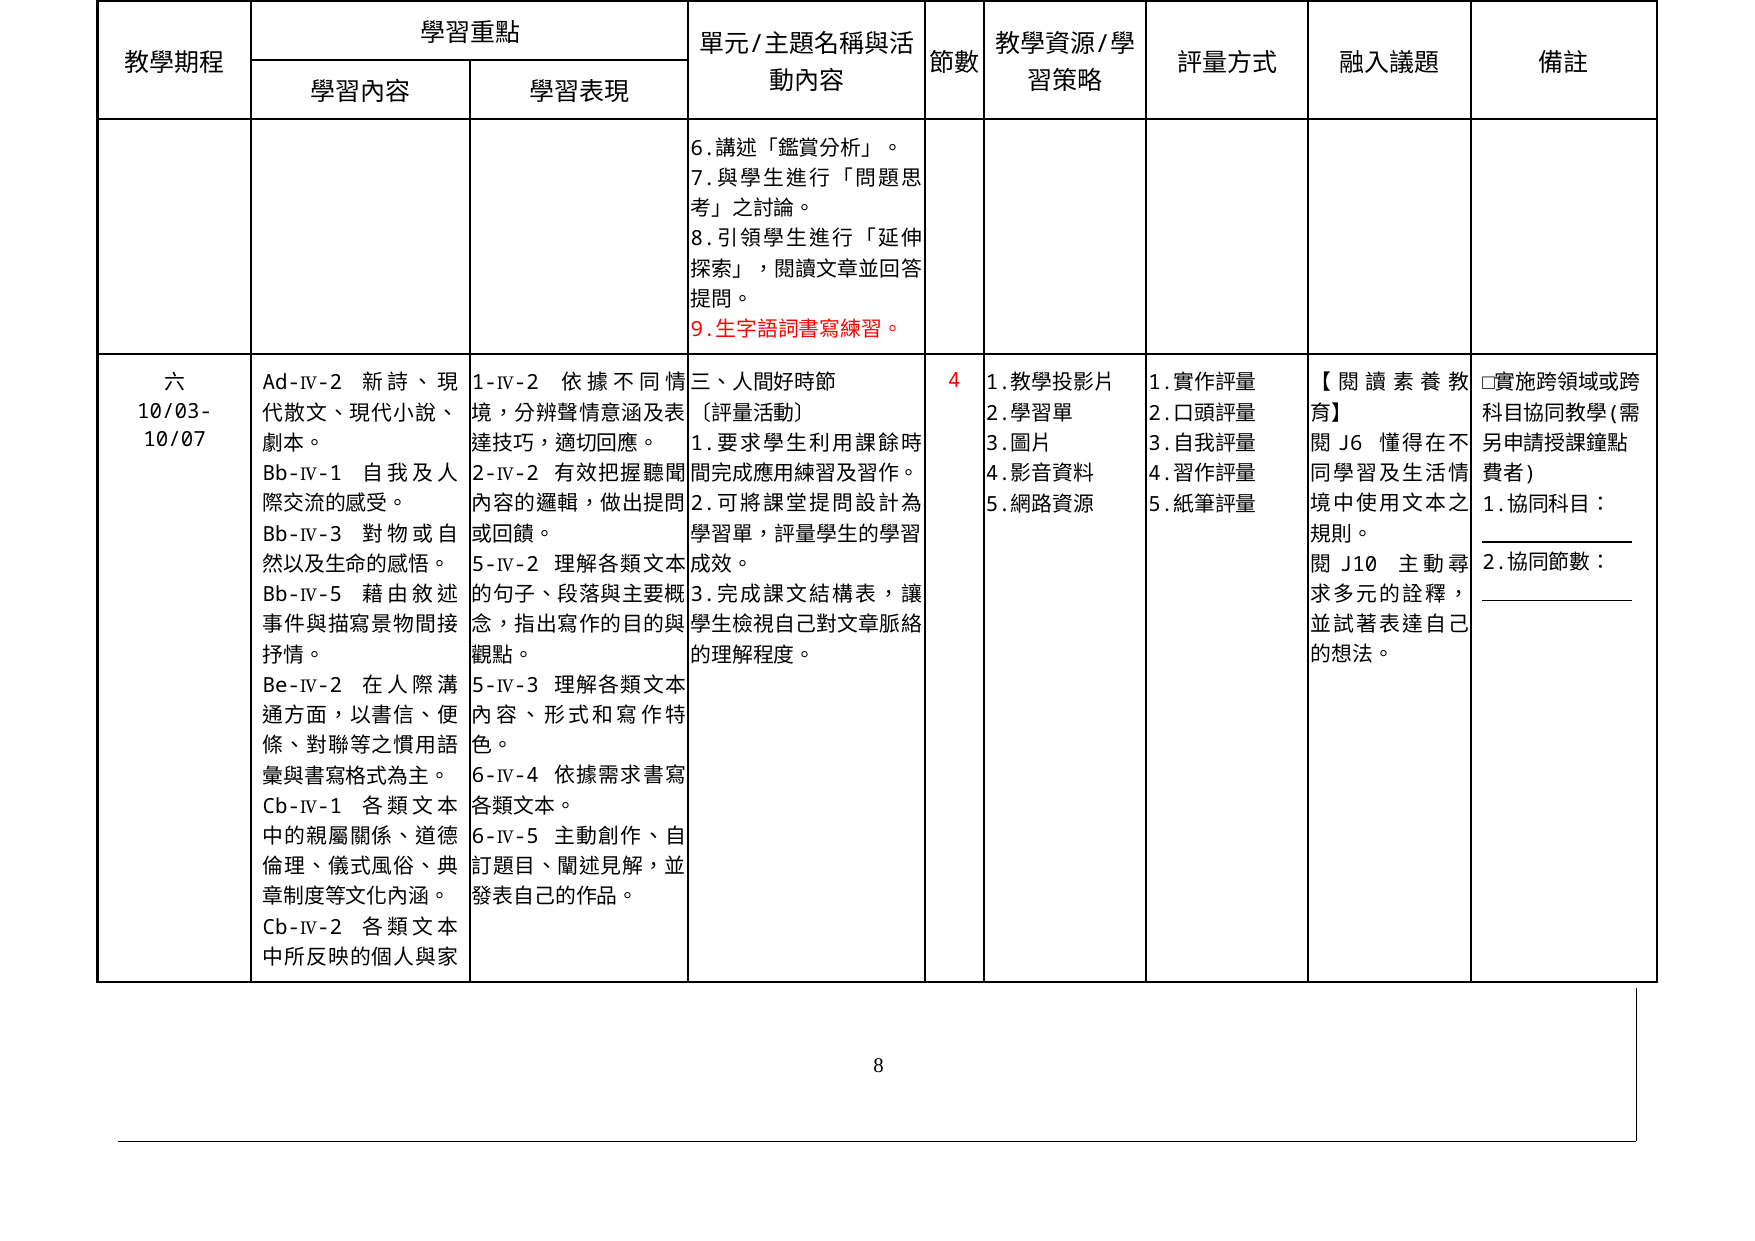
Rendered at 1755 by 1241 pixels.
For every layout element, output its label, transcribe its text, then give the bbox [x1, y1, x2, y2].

table_cell 學習內容 [252, 61, 469, 118]
table_header 單元/主題名稱與活動內容 [689, 2, 924, 118]
table_header 學習重點 [252, 2, 687, 59]
table_cell 4 [926, 355, 983, 981]
table_cell 1.教學投影片 2.學習單 3.圖片 4.影音資料 5.網路資源 [985, 355, 1145, 981]
table_cell [926, 120, 983, 353]
table_cell [1472, 120, 1656, 353]
table_cell [99, 120, 250, 353]
table_cell 學習表現 [471, 61, 687, 118]
table_cell 1.實作評量 2.口頭評量 3.自我評量 4.習作評量 5.紙筆評量 [1147, 355, 1307, 981]
table_cell 六 10/03-10/07 [99, 355, 250, 981]
table_header 評量方式 [1147, 2, 1307, 118]
table_cell 6.講述「鑑賞分析」。 7.與學生進行「問題思考」之討論。 8.引領學生進行「延伸探索」，閱讀文章並回答提問。 9.生字語詞書寫練習。 [689, 120, 924, 353]
table_header 教學期程 [99, 2, 250, 118]
table_cell Ad-Ⅳ-2 新詩、現代散文、現代小說、劇本。 Bb-Ⅳ-1 自我及人際交流的感受。 Bb-Ⅳ-3 對物或自然以及生命的感悟。 Bb-Ⅳ-5 藉由敘述事件與描寫景物間接抒情。 Be-Ⅳ-2 在人際溝通方面，以書信、便條、對聯等之慣用語彙與書寫格式為主。 Cb-Ⅳ-1 各類文本中的親屬關係、道德倫理、儀式風俗、典章制度等文化內涵。 Cb-Ⅳ-2 各類文本中所反映的個人與家 [252, 355, 469, 981]
table_header 融入議題 [1309, 2, 1470, 118]
table_cell 【閱讀素養教育】 閱J6 懂得在不同學習及生活情境中使用文本之規則。 閱J10 主動尋求多元的詮釋，並試著表達自己的想法。 [1309, 355, 1470, 981]
table_cell 1-Ⅳ-2 依據不同情境，分辨聲情意涵及表達技巧，適切回應。 2-Ⅳ-2 有效把握聽聞內容的邏輯，做出提問或回饋。 5-Ⅳ-2 理解各類文本的句子、段落與主要概念，指出寫作的目的與觀點。 5-Ⅳ-3 理解各類文本內容、形式和寫作特色。 6-Ⅳ-4 依據需求書寫各類文本。 6-Ⅳ-5 主動創作、自訂題目、闡述見解，並發表自己的作品。 [471, 355, 687, 981]
table_cell 三、人間好時節 〔評量活動〕 1.要求學生利用課餘時間完成應用練習及習作。 2.可將課堂提問設計為學習單，評量學生的學習成效。 3.完成課文結構表，讓學生檢視自己對文章脈絡的理解程度。 [689, 355, 924, 981]
table_cell [1309, 120, 1470, 353]
table_header 備註 [1472, 2, 1656, 118]
table_cell [1147, 120, 1307, 353]
table_header 節數 [926, 2, 983, 118]
table_header 教學資源/學習策略 [985, 2, 1145, 118]
table_cell [252, 120, 469, 353]
table_cell [471, 120, 687, 353]
table_cell [985, 120, 1145, 353]
table_cell □實施跨領域或跨科目協同教學(需另申請授課鐘點費者) 1.協同科目： 2.協同節數： [1472, 355, 1656, 981]
